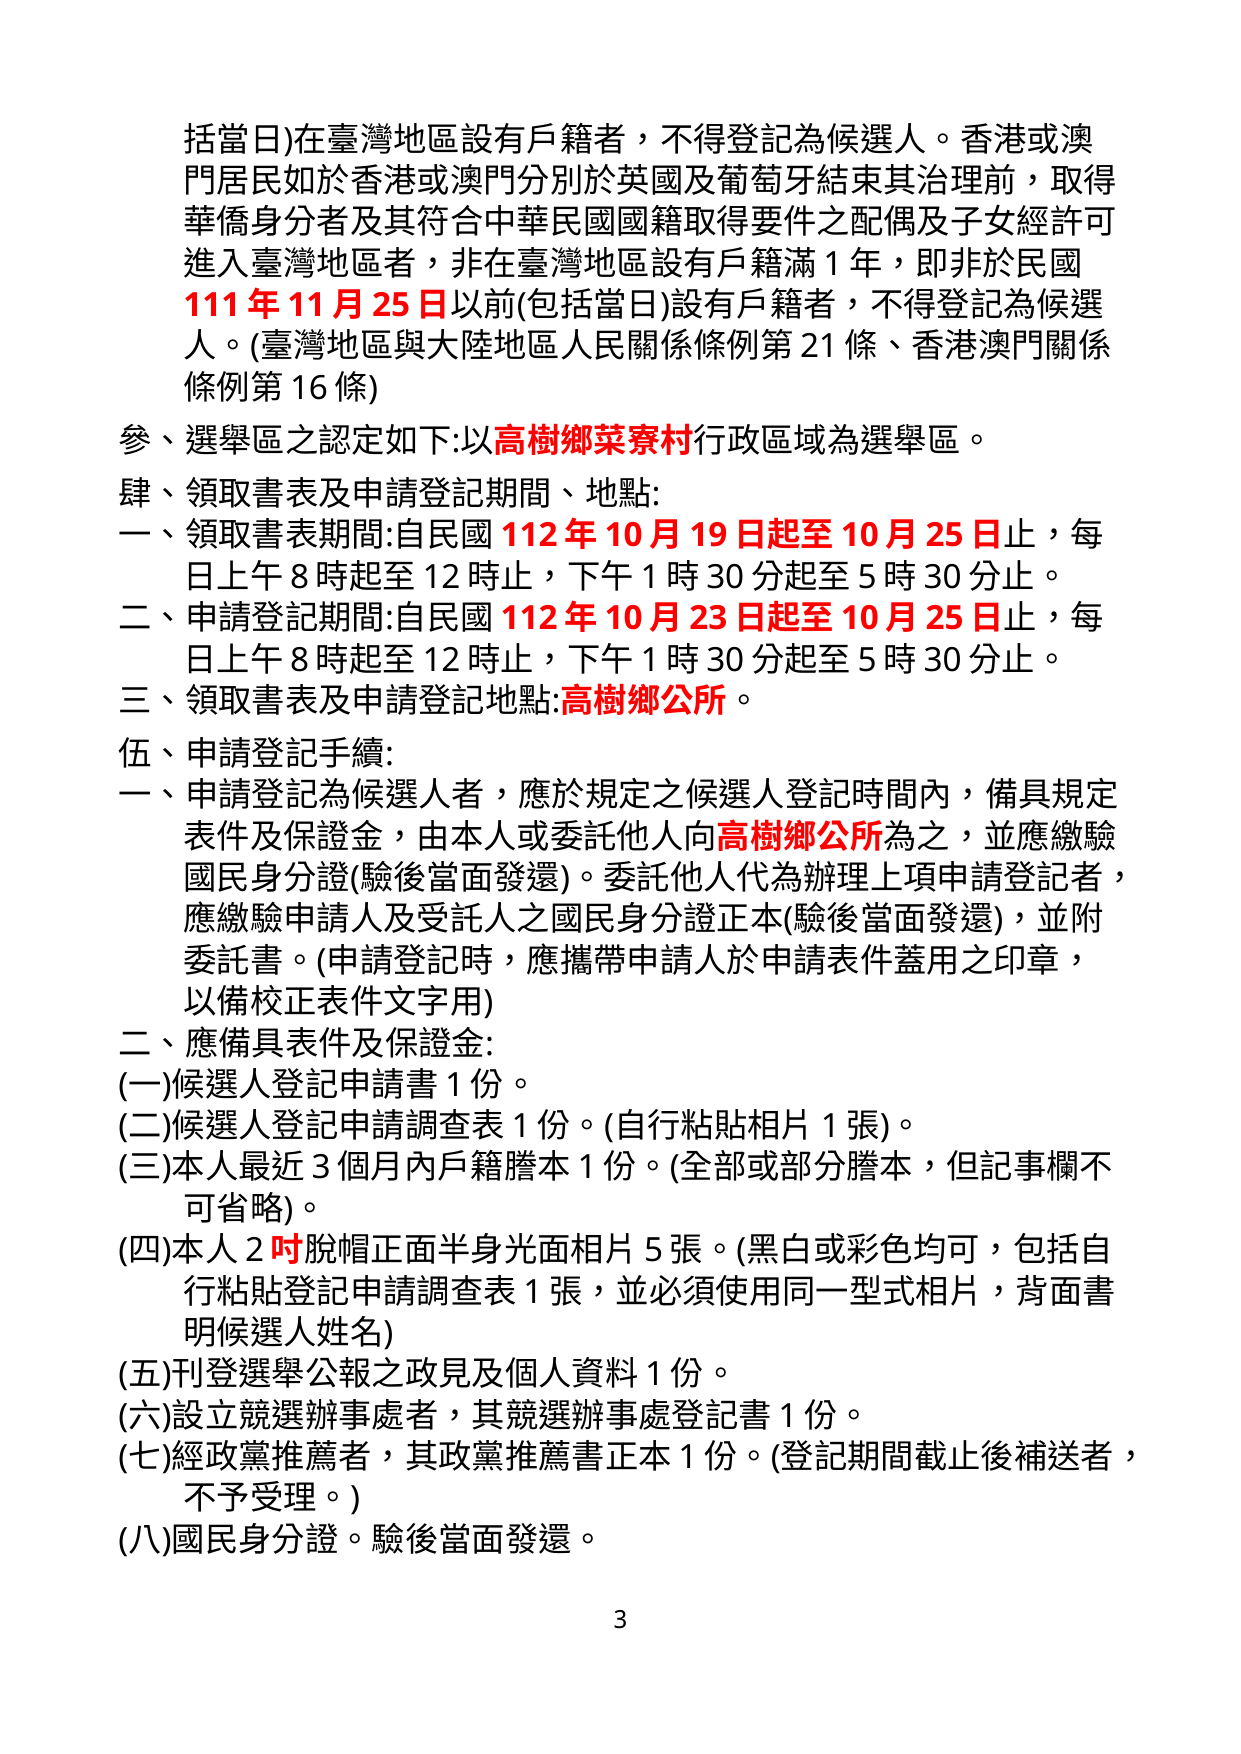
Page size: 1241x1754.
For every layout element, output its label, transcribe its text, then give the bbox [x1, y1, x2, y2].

text (六)設立競選辦事處者，其競選辦事處登記書1份。 [118, 1394, 1122, 1435]
text (八)國民身分證。驗後當面發還。 [118, 1518, 1122, 1559]
text 一、領取書表期間:自民國112年10月19日起至10月25日止，每日上午8時起至12時止，下午1時30分起至5時30分止。 [118, 514, 1122, 597]
text (一)候選人登記申請書1份。 [118, 1063, 1122, 1104]
text (四)本人2吋脫帽正面半身光面相片5張。(黑白或彩色均可，包括自行粘貼登記申請調查表1張，並必須使用同一型式相片，背面書明候選人姓名) [118, 1229, 1122, 1353]
text 三、領取書表及申請登記地點:高樹鄉公所。 [118, 679, 1122, 721]
text (三)本人最近3個月內戶籍謄本1份。(全部或部分謄本，但記事欄不可省略)。 [118, 1146, 1122, 1229]
text 括當日)在臺灣地區設有戶籍者，不得登記為候選人。香港或澳門居民如於香港或澳門分別於英國及葡萄牙結束其治理前，取得華僑身分者及其符合中華民國國籍取得要件之配偶及子女經許可進入臺灣地區者，非在臺灣地區設有戶籍滿1年，即非於民國111年11月25日以前(包括當日)設有戶籍者，不得登記為候選人。(臺灣地區與大陸地區人民關係條例第21條、香港澳門關係條例第16條) [148, 118, 1122, 408]
text 二、應備具表件及保證金: [118, 1022, 1122, 1063]
text (二)候選人登記申請調查表1份。(自行粘貼相片1張)。 [118, 1104, 1122, 1146]
text (七)經政黨推薦者，其政黨推薦書正本1份。(登記期間截止後補送者，不予受理。) [118, 1435, 1122, 1518]
text 伍、申請登記手續: [118, 732, 1122, 774]
text (五)刊登選舉公報之政見及個人資料1份。 [118, 1353, 1122, 1394]
text 二、申請登記期間:自民國112年10月23日起至10月25日止，每日上午8時起至12時止，下午1時30分起至5時30分止。 [118, 597, 1122, 679]
text 一、申請登記為候選人者，應於規定之候選人登記時間內，備具規定表件及保證金，由本人或委託他人向高樹鄉公所為之，並應繳驗國民身分證(驗後當面發還)。委託他人代為辦理上項申請登記者，應繳驗申請人及受託人之國民身分證正本(驗後當面發還)，並附委託書。(申請登記時，應攜帶申請人於申請表件蓋用之印章，以備校正表件文字用) [118, 774, 1122, 1022]
text 參、選舉區之認定如下:以高樹鄉菜寮村行政區域為選舉區。 [118, 419, 1122, 461]
text 肆、領取書表及申請登記期間、地點: [118, 472, 1122, 514]
